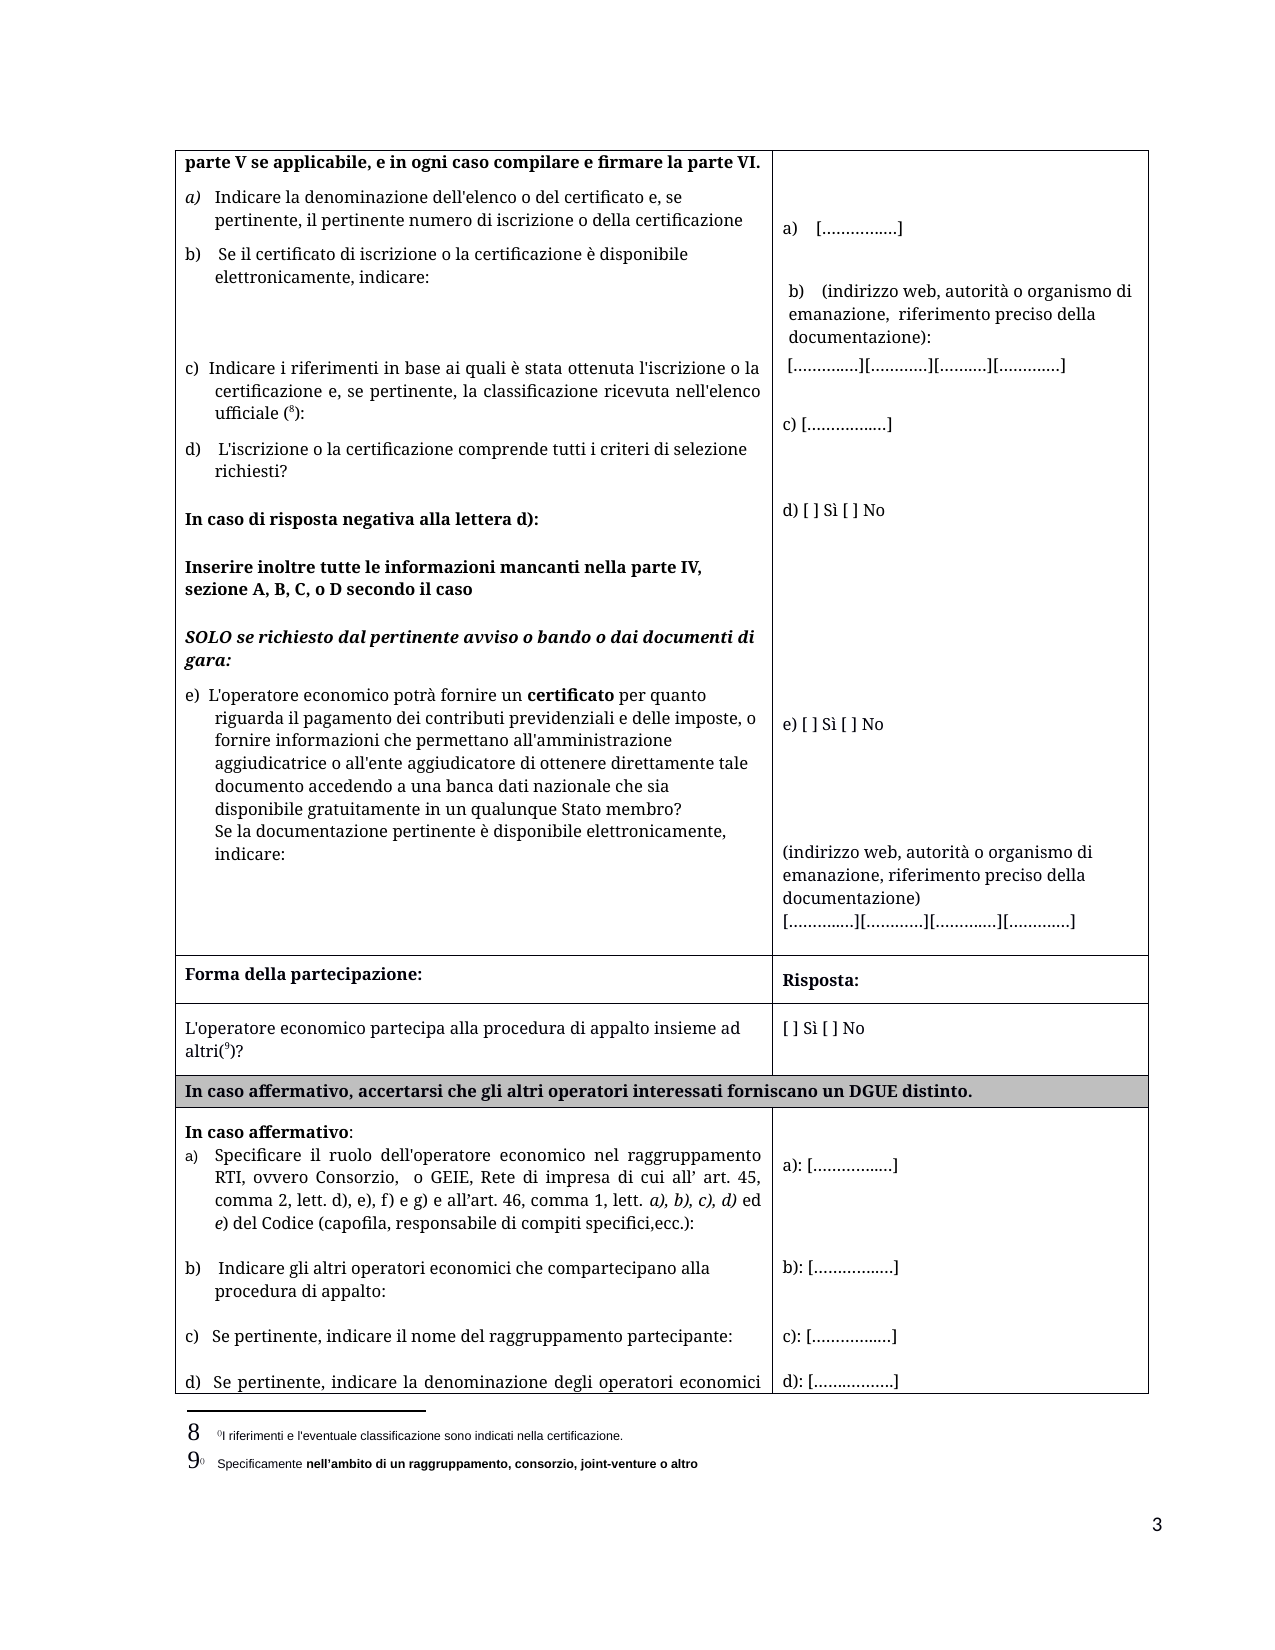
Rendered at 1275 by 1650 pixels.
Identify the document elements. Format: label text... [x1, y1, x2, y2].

table_cell [ ] Sì [ ] No [ ] Non applicabile [………….…] b) (indirizzo web, autorità o organismo di emanazione, riferimento preciso della documentazione): [………..…][…………][…….…][……….…] c) […………..…] d) [ ] Sì [ ] No e) [ ] Sì [ ] No (indirizzo web, autorità o organismo di emanazione, riferimento preciso della documentazione) [………..…][…………][……….…][……….…] [773, 151, 1148, 954]
table_cell parte V se applicabile, e in ogni caso compilare e firmare la parte VI. Indicare la denominazione dell'elenco o del certificato e, se pertinente, il pertinente numero di iscrizione o della certificazione b) Se il certificato di iscrizione o la certificazione è disponibile elettronicamente, indicare: c) Indicare i riferimenti in base ai quali è stata ottenuta l'iscrizione o la certificazione e, se pertinente, la classificazione ricevuta nell'elenco ufficiale (): d) L'iscrizione o la certificazione comprende tutti i criteri di selezione richiesti? In caso di risposta negativa alla lettera d): Inserire inoltre tutte le informazioni mancanti nella parte IV, sezione A, B, C, o D secondo il caso SOLO se richiesto dal pertinente avviso o bando o dai documenti di gara: e) L'operatore economico potrà fornire un certificato per quanto riguarda il pagamento dei contributi previdenziali e delle imposte, o fornire informazioni che permettano all'amministrazione aggiudicatrice o all'ente aggiudicatore di ottenere direttamente tale documento accedendo a una banca dati nazionale che sia disponibile gratuitamente in un qualunque Stato membro? Se la documentazione pertinente è disponibile elettronicamente, indicare: [176, 151, 772, 954]
table_cell L'operatore economico partecipa alla procedura di appalto insieme ad altri()? [176, 1004, 772, 1075]
table_cell Forma della partecipazione: [176, 956, 772, 1003]
table_cell In caso affermativo: Specificare il ruolo dell'operatore economico nel raggruppamento RTI, ovvero Consorzio, o GEIE, Rete di impresa di cui all’ art. 45, comma 2, lett. d), e), f) e g) e all’art. 46, comma 1, lett. a), b), c), d) ed e) del Codice (capofila, responsabile di compiti specifici,ecc.): b) Indicare gli altri operatori economici che compartecipano alla procedura di appalto: c) Se pertinente, indicare il nome del raggruppamento partecipante: d) Se pertinente, indicare la denominazione degli operatori economici [176, 1108, 772, 1393]
table_cell a): […………..…] b): […………..…] c): […………..…] d): […….……….] [773, 1108, 1148, 1393]
table_cell Risposta: [773, 956, 1148, 1003]
table_cell [ ] Sì [ ] No [773, 1004, 1148, 1075]
table_cell In caso affermativo, accertarsi che gli altri operatori interessati forniscano un DGUE distinto. [176, 1076, 1148, 1107]
